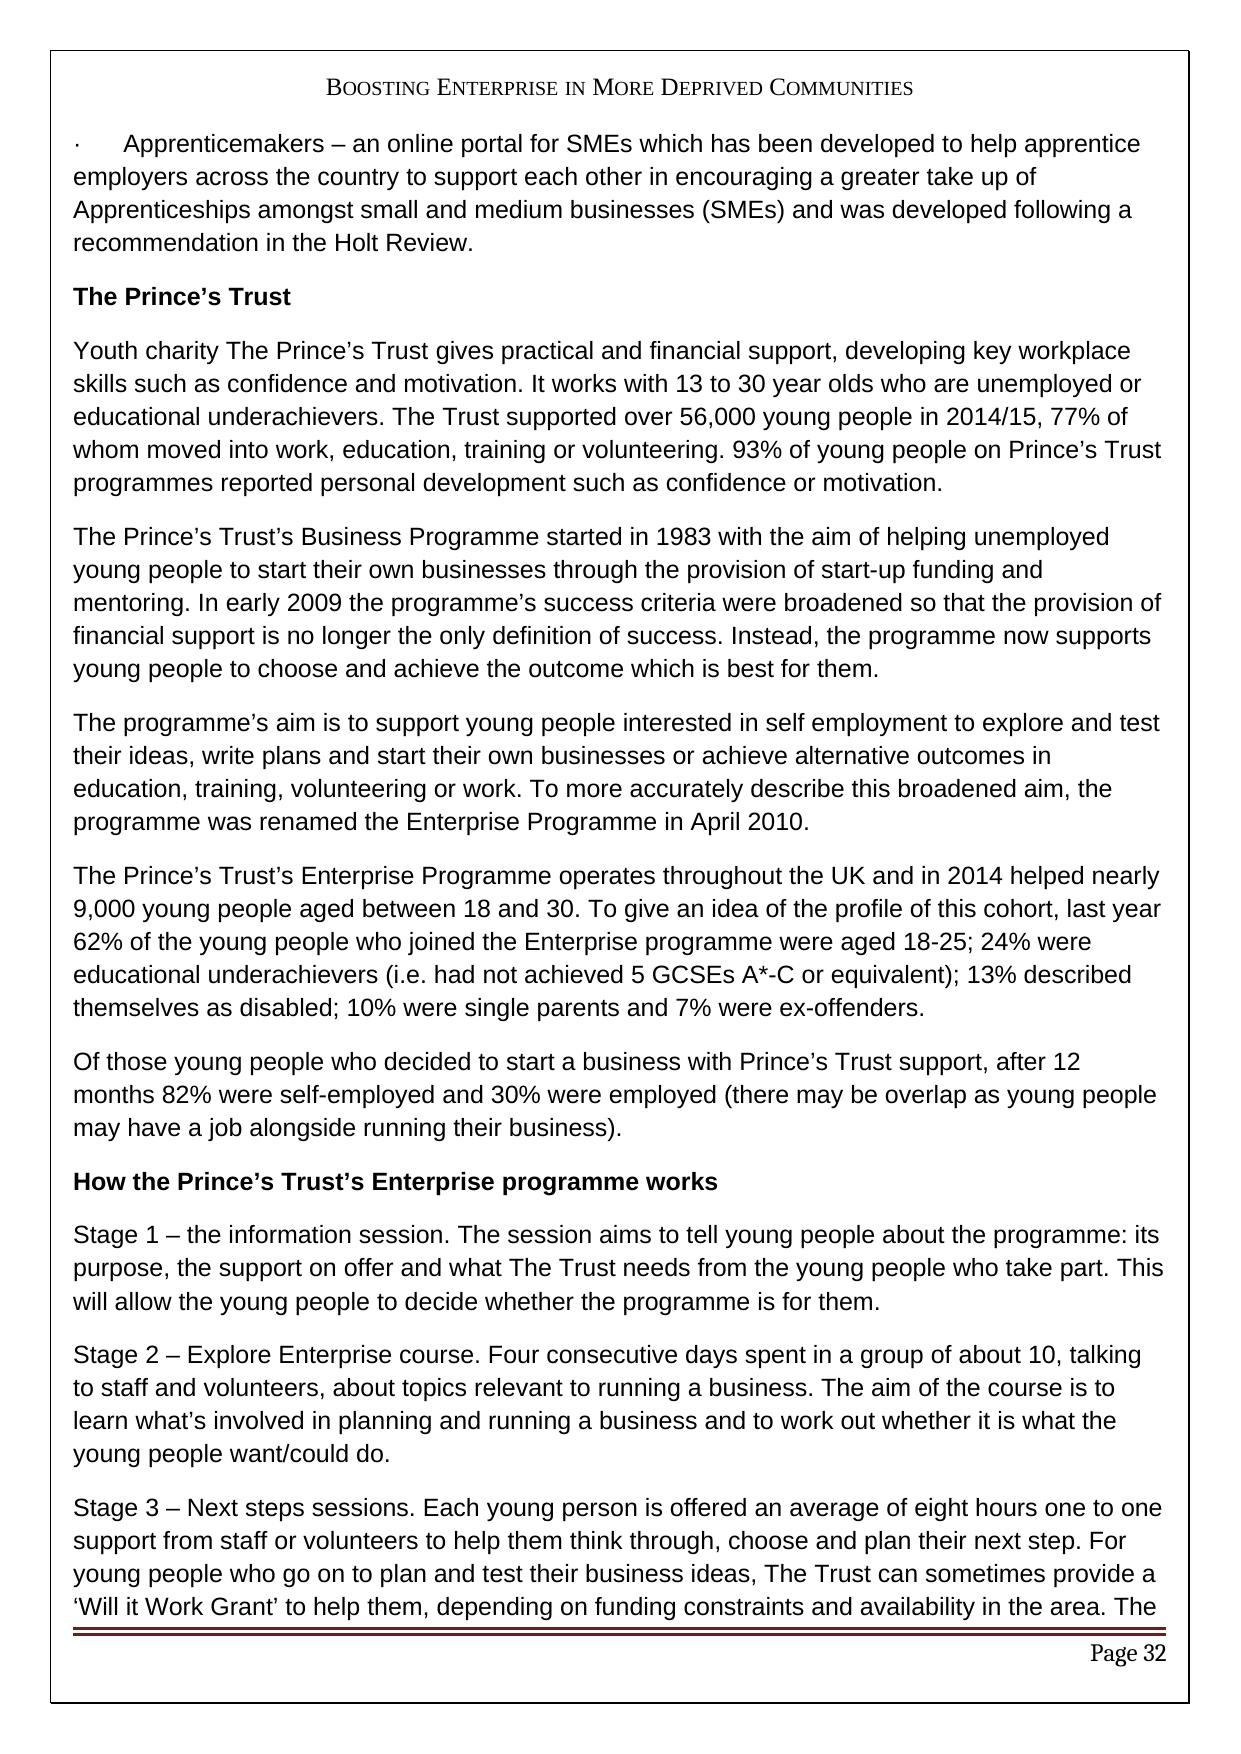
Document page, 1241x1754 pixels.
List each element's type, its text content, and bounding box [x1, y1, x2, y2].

text The programme’s aim is to support young people interested in self employment to explore and test their ideas, write plans and start their own businesses or achieve alternative outcomes in education, training, volunteering or work. To more accurately describe this broadened aim, the programme was renamed the Enterprise Programme in April 2010. [73, 708, 1166, 836]
text · Apprenticemakers – an online portal for SMEs which has been developed to help apprentice employers across the country to support each other in encouraging a greater take up of Apprenticeships amongst small and medium businesses (SMEs) and was developed following a recommendation in the Holt Review. [73, 129, 1166, 257]
text Stage 3 – Next steps sessions. Each young person is offered an average of eight hours one to one support from staff or volunteers to help them think through, choose and plan their next step. For young people who go on to plan and test their business ideas, The Trust can sometimes provide a ‘Will it Work Grant’ to help them, depending on funding constraints and availability in the area. The [73, 1493, 1166, 1621]
text The Prince’s Trust’s Business Programme started in 1983 with the aim of helping unemployed young people to start their own businesses through the provision of start-up funding and mentoring. In early 2009 the programme’s success criteria were broadened so that the provision of financial support is no longer the only definition of success. Instead, the programme now supports young people to choose and achieve the outcome which is best for them. [73, 522, 1166, 683]
text Of those young people who decided to start a business with Prince’s Trust support, after 12 months 82% were self-employed and 30% were employed (there may be overlap as young people may have a job alongside running their business). [73, 1047, 1166, 1141]
text Youth charity The Prince’s Trust gives practical and financial support, developing key workplace skills such as confidence and motivation. It works with 13 to 30 year olds who are unemployed or educational underachievers. The Trust supported over 56,000 young people in 2014/15, 77% of whom moved into work, education, training or volunteering. 93% of young people on Prince’s Trust programmes reported personal development such as confidence or motivation. [73, 336, 1166, 497]
text The Prince’s Trust’s Enterprise Programme operates throughout the UK and in 2014 helped nearly 9,000 young people aged between 18 and 30. To give an idea of the profile of this cohort, last year 62% of the young people who joined the Enterprise programme were aged 18-25; 24% were educational underachievers (i.e. had not achieved 5 GCSEs A*-C or equivalent); 13% described themselves as disabled; 10% were single parents and 7% were ex-offenders. [73, 861, 1166, 1022]
text Stage 1 – the information session. The session aims to tell young people about the programme: its purpose, the support on offer and what The Trust needs from the young people who take part. This will allow the young people to decide whether the programme is for them. [73, 1220, 1166, 1315]
text Stage 2 – Explore Enterprise course. Four consecutive days spent in a group of about 10, talking to staff and volunteers, about topics relevant to running a business. The aim of the course is to learn what’s involved in planning and running a business and to work out whether it is what the young people want/could do. [73, 1340, 1166, 1468]
text The Prince’s Trust [73, 282, 1166, 311]
text How the Prince’s Trust’s Enterprise programme works [73, 1167, 1166, 1195]
